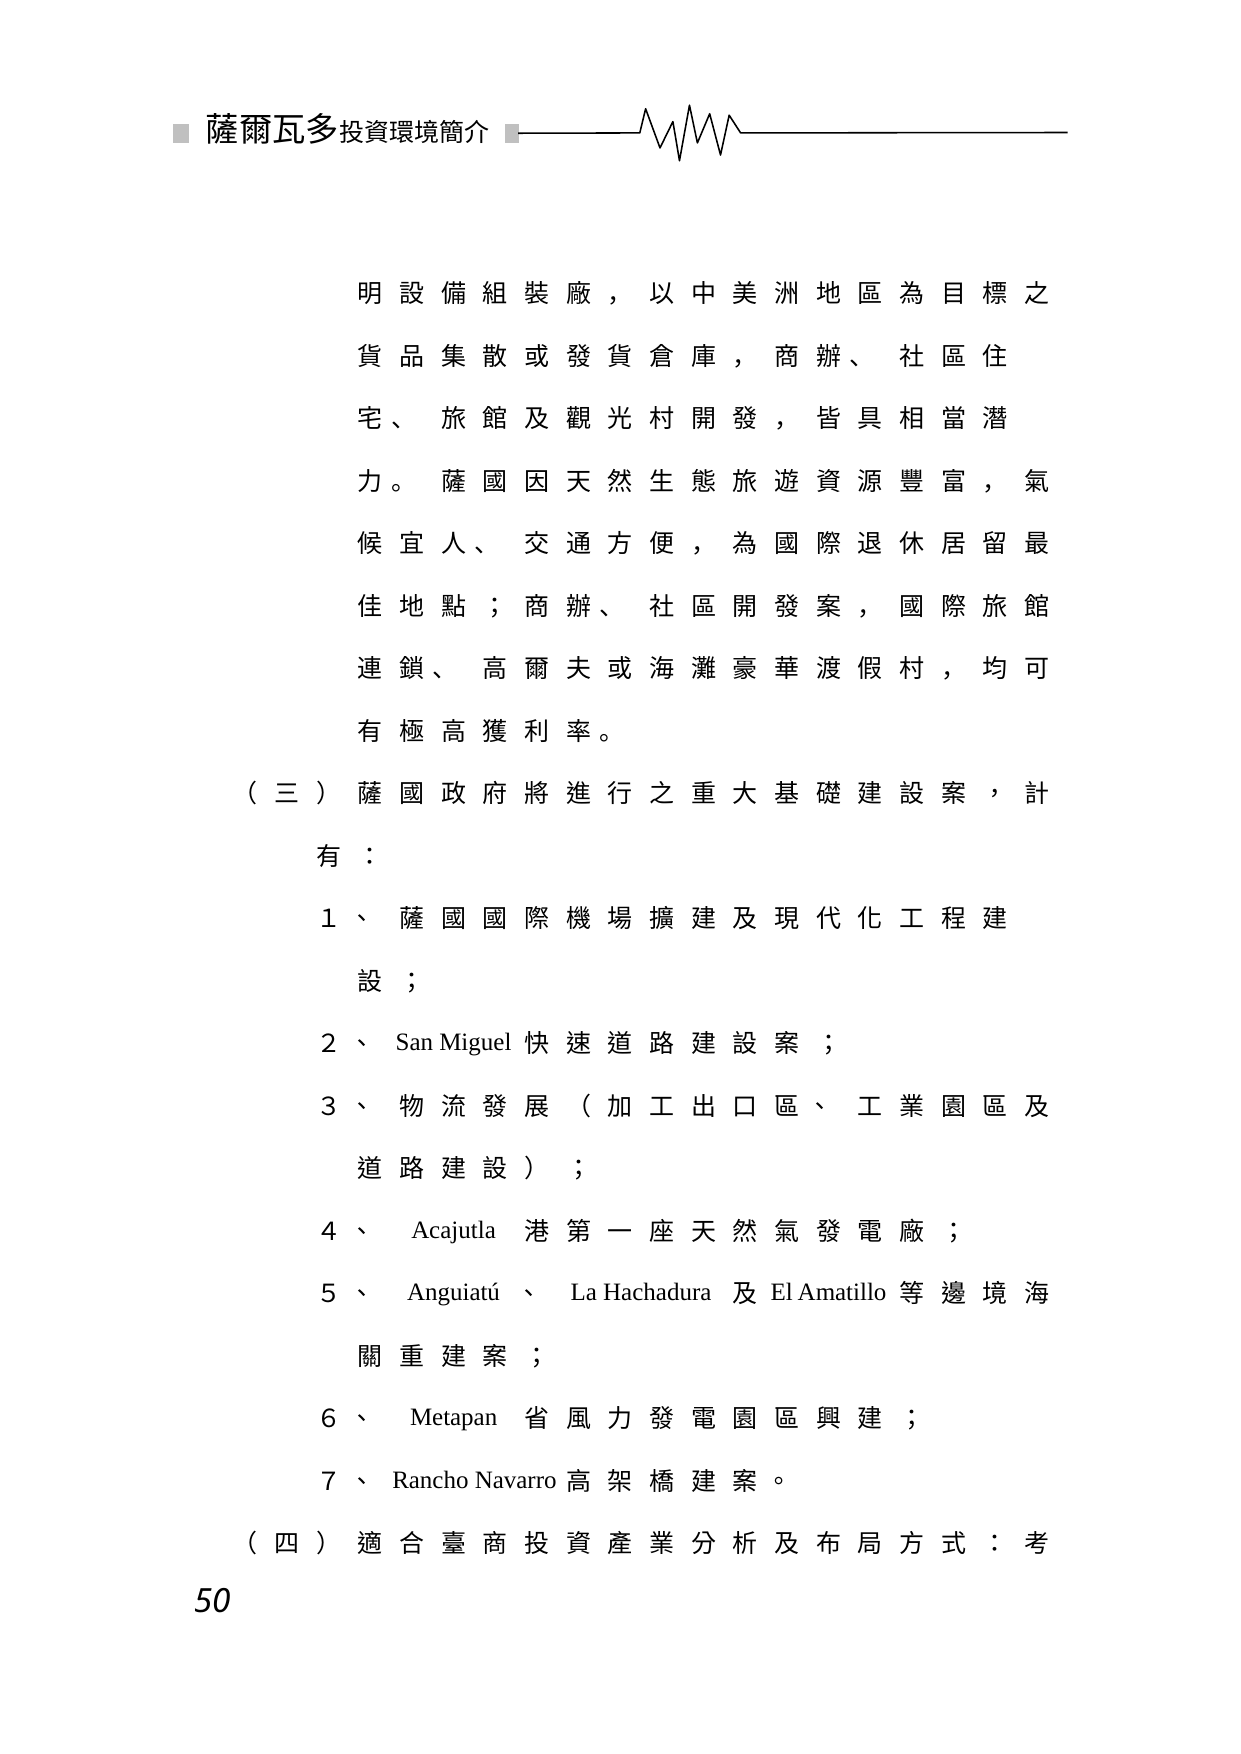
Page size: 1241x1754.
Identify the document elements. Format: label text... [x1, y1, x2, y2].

text ４、Acajutla港第一座天然氣發電廠； [281, 1188, 1058, 1250]
text １、薩國國際機場擴建及現代化工程建設； [281, 875, 1058, 1000]
text 明設備組裝廠，以中美洲地區為目標之貨品集散或發貨倉庫，商辦、社區住宅、旅館及觀光村開發，皆具相當潛力。薩國因天然生態旅遊資源豐富，氣候宜人、交通方便，為國際退休居留最佳地點；商辦、社區開發案，國際旅館連鎖、高爾夫或海灘豪華渡假村，均可有極高獲利率。 [330, 250, 1058, 750]
text （三）薩國政府將進行之重大基礎建設案，計有： [207, 750, 1058, 875]
text ２、San Miguel快速道路建設案； [281, 1000, 1058, 1063]
text （四）適合臺商投資產業分析及布局方式：考 [207, 1500, 1058, 1563]
text ３、物流發展（加工出口區、工業園區及道路建設）； [281, 1063, 1058, 1188]
text ６、Metapan省風力發電園區興建； [281, 1375, 1058, 1438]
text ５、Anguiatú、La Hachadura及El Amatillo等邊境海關重建案； [281, 1250, 1058, 1375]
text ７、Rancho Navarro高架橋建案。 [281, 1438, 1058, 1500]
